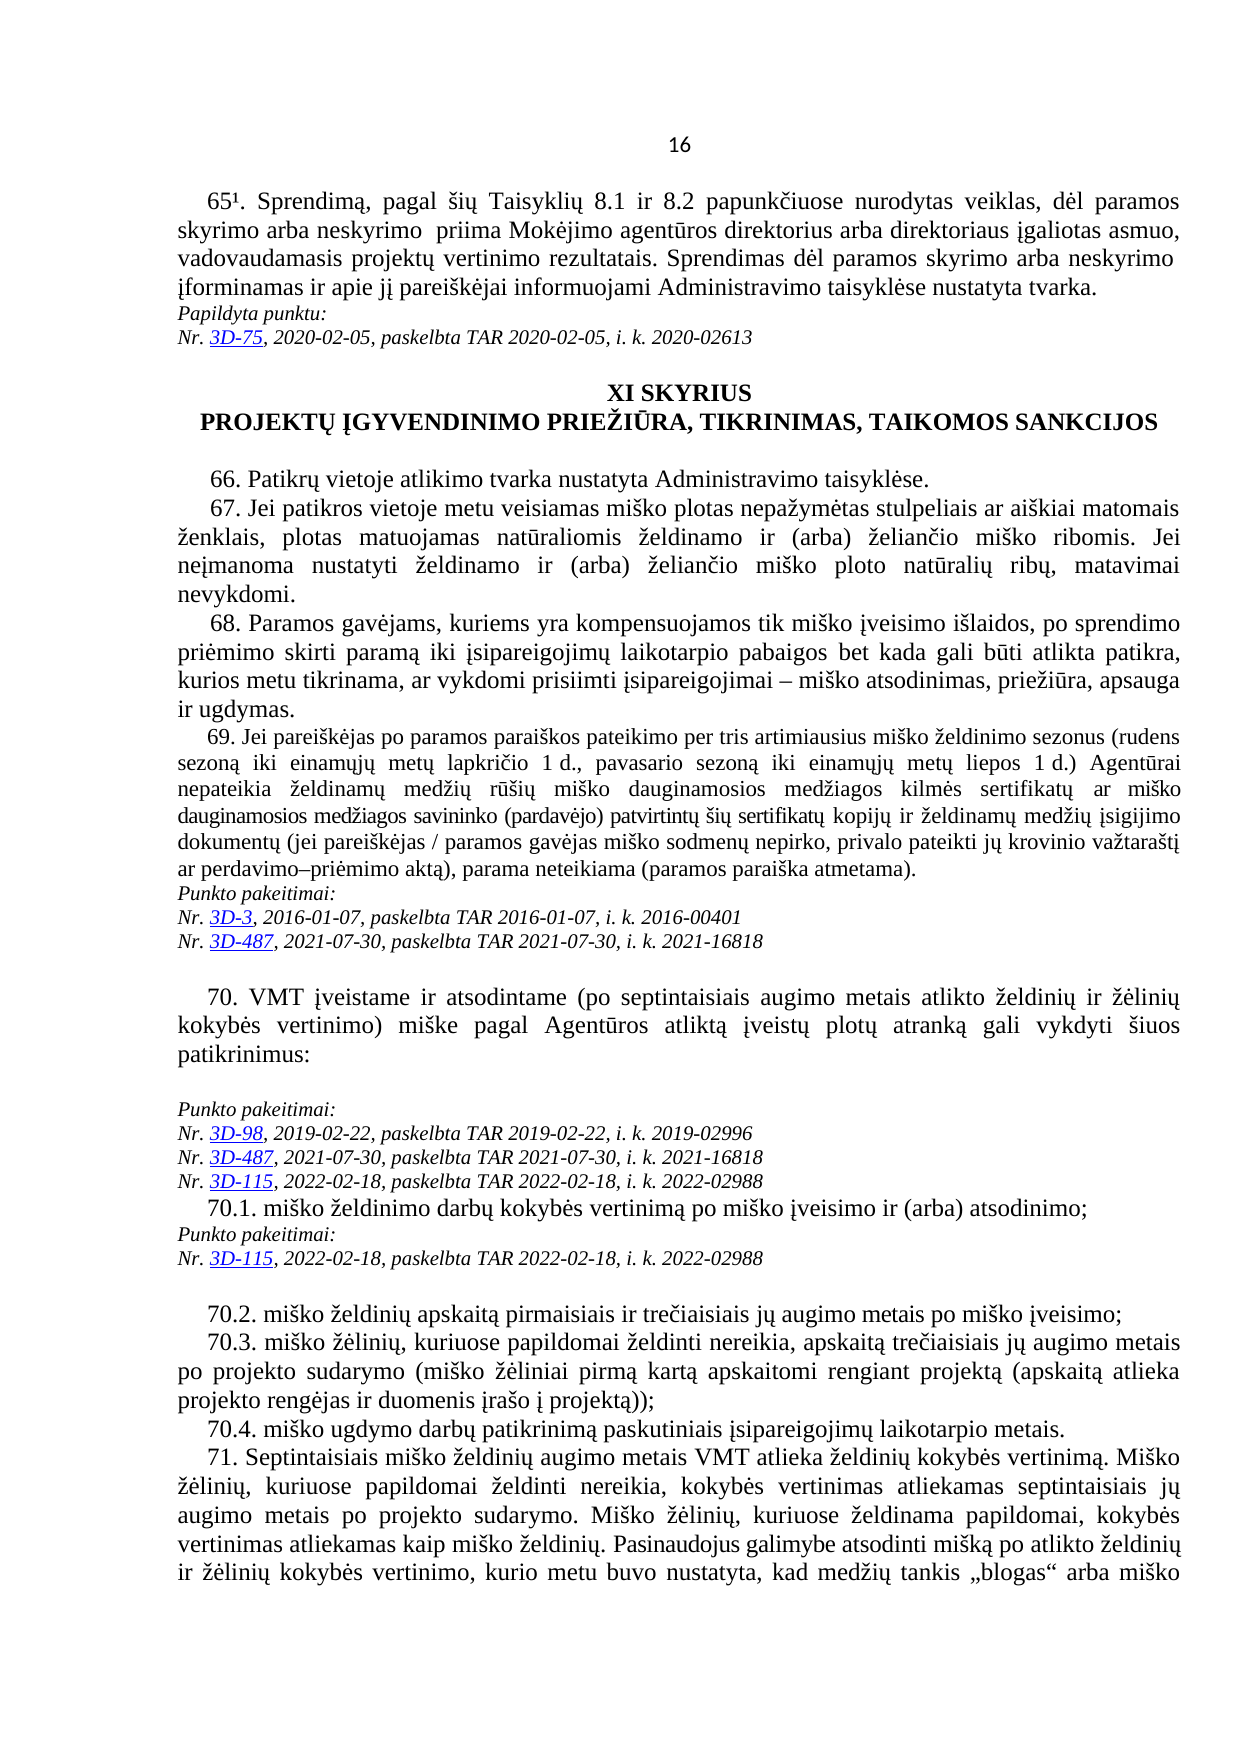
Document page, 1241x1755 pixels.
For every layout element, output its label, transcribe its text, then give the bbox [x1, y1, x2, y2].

text Punkto pakeitimai: [177, 1097, 1181, 1121]
text 70.2. miško želdinių apskaitą pirmaisiais ir trečiaisiais jų augimo metais po miško įveisimo; [177, 1299, 1181, 1327]
text XI SKYRIUS [177, 378, 1181, 407]
text Papildyta punktu: [177, 301, 1181, 325]
text Punkto pakeitimai: [177, 1222, 1181, 1246]
text Nr. 3D-115, 2022-02-18, paskelbta TAR 2022-02-18, i. k. 2022-02988 [177, 1169, 1181, 1193]
text 68. Paramos gavėjams, kuriems yra kompensuojamos tik miško įveisimo išlaidos, po sprendimo priėmimo skirti paramą iki įsipareigojimų laikotarpio pabaigos bet kada gali būti atlikta patikra, kurios metu tikrinama, ar vykdomi prisiimti įsipareigojimai – miško atsodinimas, priežiūra, apsauga ir ugdymas. [177, 608, 1181, 723]
text 70. VMT įveistame ir atsodintame (po septintaisiais augimo metais atlikto želdinių ir žėlinių kokybės vertinimo) miške pagal Agentūros atliktą įveistų plotų atranką gali vykdyti šiuos patikrinimus: [177, 982, 1181, 1068]
text Punkto pakeitimai: [177, 881, 1181, 905]
text 70.1. miško želdinimo darbų kokybės vertinimą po miško įveisimo ir (arba) atsodinimo; [177, 1193, 1181, 1222]
text Nr. 3D-487, 2021-07-30, paskelbta TAR 2021-07-30, i. k. 2021-16818 [177, 929, 1181, 953]
text 71. Septintaisiais miško želdinių augimo metais VMT atlieka želdinių kokybės vertinimą. Miško žėlinių, kuriuose papildomai želdinti nereikia, kokybės vertinimas atliekamas septintaisiais jų augimo metais po projekto sudarymo. Miško žėlinių, kuriuose želdinama papildomai, kokybės vertinimas atliekamas kaip miško želdinių. Pasinaudojus galimybe atsodinti mišką po atlikto želdinių ir žėlinių kokybės vertinimo, kurio metu buvo nustatyta, kad medžių tankis „blogas“ arba miško [177, 1442, 1181, 1586]
text PROJEKTŲ ĮGYVENDINIMO PRIEŽIŪRA, TIKRINIMAS, TAIKOMOS SANKCIJOS [177, 407, 1181, 435]
text 67. Jei patikros vietoje metu veisiamas miško plotas nepažymėtas stulpeliais ar aiškiai matomais ženklais, plotas matuojamas natūraliomis želdinamo ir (arba) želiančio miško ribomis. Jei neįmanoma nustatyti želdinamo ir (arba) želiančio miško ploto natūralių ribų, matavimai nevykdomi. [177, 493, 1181, 608]
text 65¹. Sprendimą, pagal šių Taisyklių 8.1 ir 8.2 papunkčiuose nurodytas veiklas, dėl paramos skyrimo arba neskyrimo priima Mokėjimo agentūros direktorius arba direktoriaus įgaliotas asmuo, vadovaudamasis projektų vertinimo rezultatais. Sprendimas dėl paramos skyrimo arba neskyrimo įforminamas ir apie jį pareiškėjai informuojami Administravimo taisyklėse nustatyta tvarka. [177, 186, 1181, 301]
text 66. Patikrų vietoje atlikimo tvarka nustatyta Administravimo taisyklėse. [177, 464, 1181, 493]
text Nr. 3D-3, 2016-01-07, paskelbta TAR 2016-01-07, i. k. 2016-00401 [177, 905, 1181, 929]
text Nr. 3D-98, 2019-02-22, paskelbta TAR 2019-02-22, i. k. 2019-02996 [177, 1121, 1181, 1145]
text Nr. 3D-115, 2022-02-18, paskelbta TAR 2022-02-18, i. k. 2022-02988 [177, 1246, 1181, 1270]
text 70.3. miško žėlinių, kuriuose papildomai želdinti nereikia, apskaitą trečiaisiais jų augimo metais po projekto sudarymo (miško žėliniai pirmą kartą apskaitomi rengiant projektą (apskaitą atlieka projekto rengėjas ir duomenis įrašo į projektą)); [177, 1327, 1181, 1414]
text 69. Jei pareiškėjas po paramos paraiškos pateikimo per tris artimiausius miško želdinimo sezonus (rudens sezoną iki einamųjų metų lapkričio 1 d., pavasario sezoną iki einamųjų metų liepos 1 d.) Agentūrai nepateikia želdinamų medžių rūšių miško dauginamosios medžiagos kilmės sertifikatų ar miško dauginamosios medžiagos savininko (pardavėjo) patvirtintų šių sertifikatų kopijų ir želdinamų medžių įsigijimo dokumentų (jei pareiškėjas / paramos gavėjas miško sodmenų nepirko, privalo pateikti jų krovinio važtaraštį ar perdavimo–priėmimo aktą), parama neteikiama (paramos paraiška atmetama). [177, 723, 1181, 881]
text 70.4. miško ugdymo darbų patikrinimą paskutiniais įsipareigojimų laikotarpio metais. [177, 1414, 1181, 1442]
text Nr. 3D-487, 2021-07-30, paskelbta TAR 2021-07-30, i. k. 2021-16818 [177, 1145, 1181, 1169]
text Nr. 3D-75, 2020-02-05, paskelbta TAR 2020-02-05, i. k. 2020-02613 [177, 325, 1181, 349]
